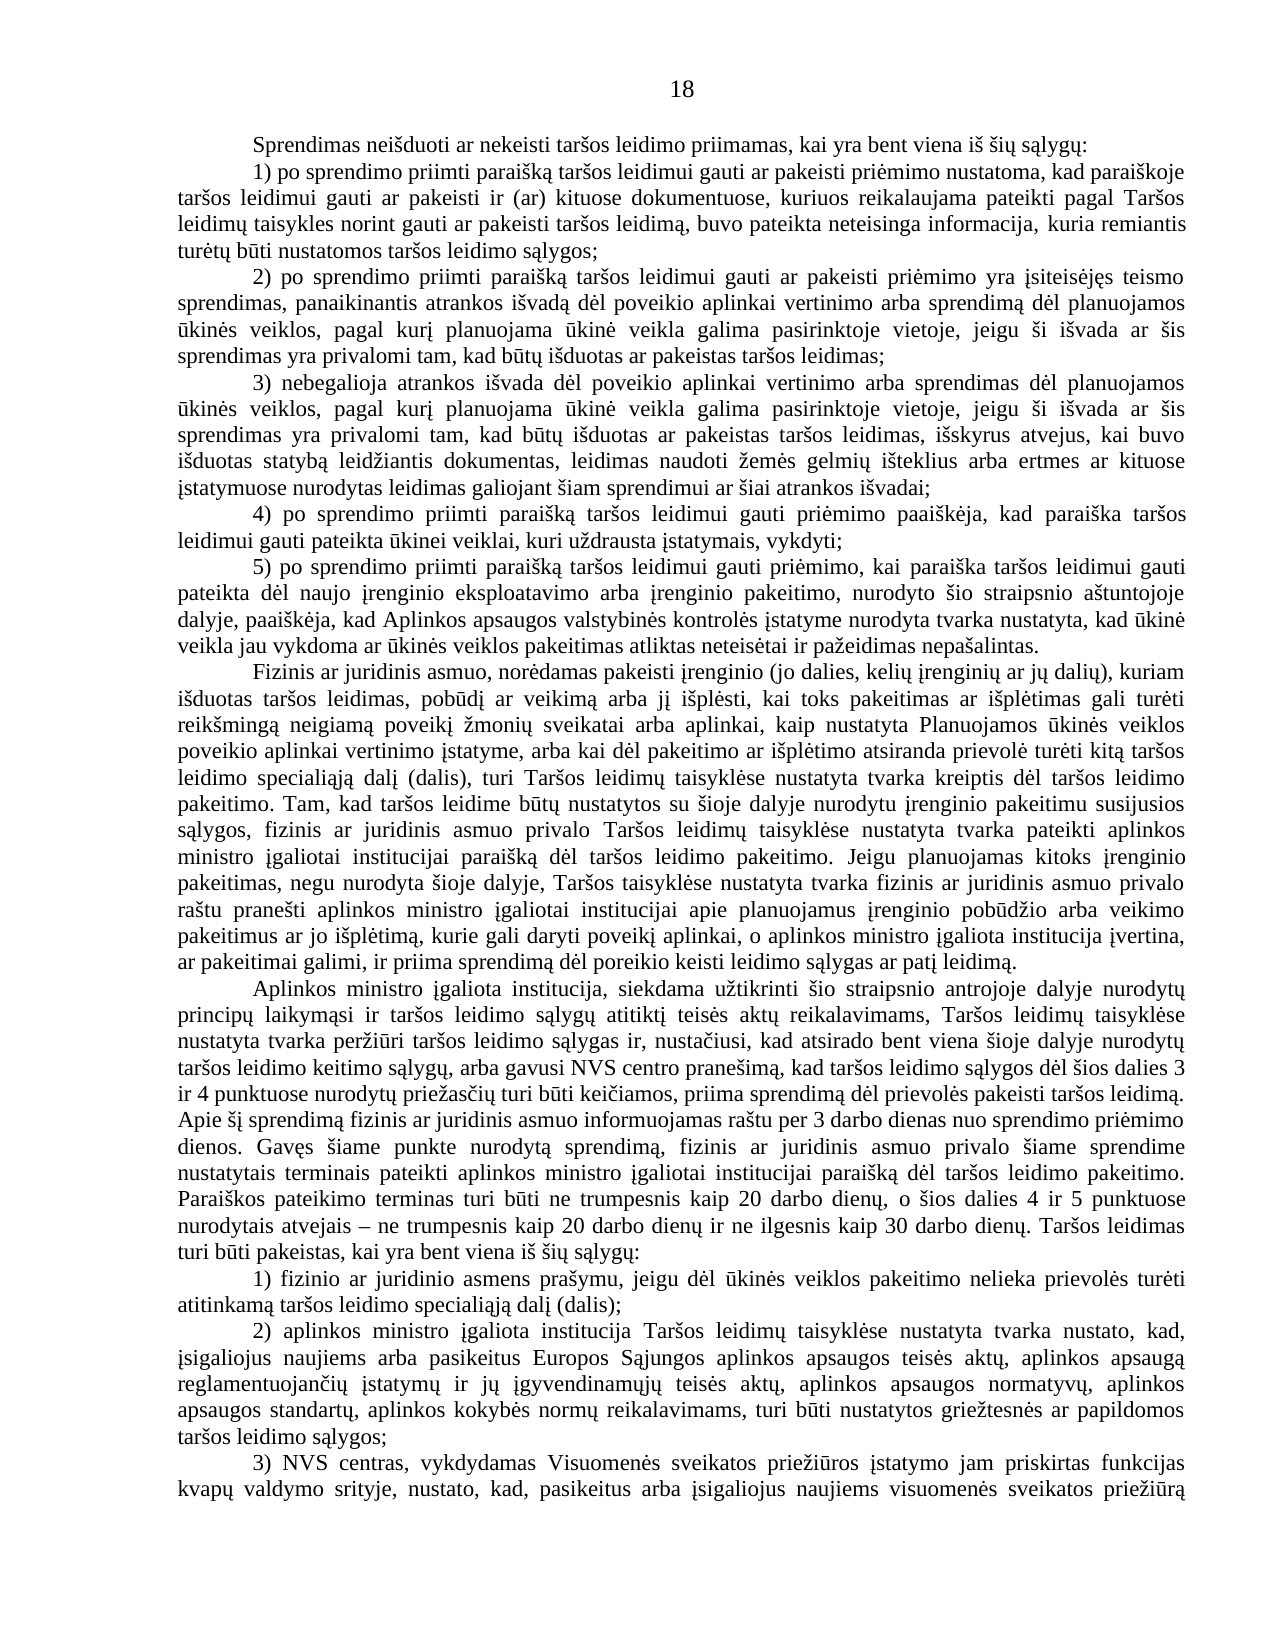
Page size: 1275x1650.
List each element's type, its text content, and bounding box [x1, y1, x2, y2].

text 5) po sprendimo priimti paraišką taršos leidimui gauti priėmimo, kai paraiška taršos leidimui gauti pateikta dėl naujo įrenginio eksploatavimo arba įrenginio pakeitimo, nurodyto šio straipsnio aštuntojoje dalyje, paaiškėja, kad Aplinkos apsaugos valstybinės kontrolės įstatyme nurodyta tvarka nustatyta, kad ūkinė veikla jau vykdoma ar ūkinės veiklos pakeitimas atliktas neteisėtai ir pažeidimas nepašalintas. [177, 553, 1186, 658]
text 2) aplinkos ministro įgaliota institucija Taršos leidimų taisyklėse nustatyta tvarka nustato, kad, įsigaliojus naujiems arba pasikeitus Europos Sąjungos aplinkos apsaugos teisės aktų, aplinkos apsaugą reglamentuojančių įstatymų ir jų įgyvendinamųjų teisės aktų, aplinkos apsaugos normatyvų, aplinkos apsaugos standartų, aplinkos kokybės normų reikalavimams, turi būti nustatytos griežtesnės ar papildomos taršos leidimo sąlygos; [177, 1317, 1186, 1449]
text 3) NVS centras, vykdydamas Visuomenės sveikatos priežiūros įstatymo jam priskirtas funkcijas kvapų valdymo srityje, nustato, kad, pasikeitus arba įsigaliojus naujiems visuomenės sveikatos priežiūrą [177, 1449, 1186, 1502]
text 1) po sprendimo priimti paraišką taršos leidimui gauti ar pakeisti priėmimo nustatoma, kad paraiškoje taršos leidimui gauti ar pakeisti ir (ar) kituose dokumentuose, kuriuos reikalaujama pateikti pagal Taršos leidimų taisykles norint gauti ar pakeisti taršos leidimą, buvo pateikta neteisinga informacija, kuria remiantis turėtų būti nustatomos taršos leidimo sąlygos; [177, 158, 1186, 263]
text 2) po sprendimo priimti paraišką taršos leidimui gauti ar pakeisti priėmimo yra įsiteisėjęs teismo sprendimas, panaikinantis atrankos išvadą dėl poveikio aplinkai vertinimo arba sprendimą dėl planuojamos ūkinės veiklos, pagal kurį planuojama ūkinė veikla galima pasirinktoje vietoje, jeigu ši išvada ar šis sprendimas yra privalomi tam, kad būtų išduotas ar pakeistas taršos leidimas; [177, 263, 1186, 368]
text Fizinis ar juridinis asmuo, norėdamas pakeisti įrenginio (jo dalies, kelių įrenginių ar jų dalių), kuriam išduotas taršos leidimas, pobūdį ar veikimą arba jį išplėsti, kai toks pakeitimas ar išplėtimas gali turėti reikšmingą neigiamą poveikį žmonių sveikatai arba aplinkai, kaip nustatyta Planuojamos ūkinės veiklos poveikio aplinkai vertinimo įstatyme, arba kai dėl pakeitimo ar išplėtimo atsiranda prievolė turėti kitą taršos leidimo specialiąją dalį (dalis), turi Taršos leidimų taisyklėse nustatyta tvarka kreiptis dėl taršos leidimo pakeitimo. Tam, kad taršos leidime būtų nustatytos su šioje dalyje nurodytu įrenginio pakeitimu susijusios sąlygos, fizinis ar juridinis asmuo privalo Taršos leidimų taisyklėse nustatyta tvarka pateikti aplinkos ministro įgaliotai institucijai paraišką dėl taršos leidimo pakeitimo. Jeigu planuojamas kitoks įrenginio pakeitimas, negu nurodyta šioje dalyje, Taršos taisyklėse nustatyta tvarka fizinis ar juridinis asmuo privalo raštu pranešti aplinkos ministro įgaliotai institucijai apie planuojamus įrenginio pobūdžio arba veikimo pakeitimus ar jo išplėtimą, kurie gali daryti poveikį aplinkai, o aplinkos ministro įgaliota institucija įvertina, ar pakeitimai galimi, ir priima sprendimą dėl poreikio keisti leidimo sąlygas ar patį leidimą. [177, 658, 1186, 975]
text 3) nebegalioja atrankos išvada dėl poveikio aplinkai vertinimo arba sprendimas dėl planuojamos ūkinės veiklos, pagal kurį planuojama ūkinė veikla galima pasirinktoje vietoje, jeigu ši išvada ar šis sprendimas yra privalomi tam, kad būtų išduotas ar pakeistas taršos leidimas, išskyrus atvejus, kai buvo išduotas statybą leidžiantis dokumentas, leidimas naudoti žemės gelmių išteklius arba ertmes ar kituose įstatymuose nurodytas leidimas galiojant šiam sprendimui ar šiai atrankos išvadai; [177, 368, 1186, 500]
text 4) po sprendimo priimti paraišką taršos leidimui gauti priėmimo paaiškėja, kad paraiška taršos leidimui gauti pateikta ūkinei veiklai, kuri uždrausta įstatymais, vykdyti; [177, 500, 1186, 553]
text 1) fizinio ar juridinio asmens prašymu, jeigu dėl ūkinės veiklos pakeitimo nelieka prievolės turėti atitinkamą taršos leidimo specialiąją dalį (dalis); [177, 1264, 1186, 1317]
text Aplinkos ministro įgaliota institucija, siekdama užtikrinti šio straipsnio antrojoje dalyje nurodytų principų laikymąsi ir taršos leidimo sąlygų atitiktį teisės aktų reikalavimams, Taršos leidimų taisyklėse nustatyta tvarka peržiūri taršos leidimo sąlygas ir, nustačiusi, kad atsirado bent viena šioje dalyje nurodytų taršos leidimo keitimo sąlygų, arba gavusi NVS centro pranešimą, kad taršos leidimo sąlygos dėl šios dalies 3 ir 4 punktuose nurodytų priežasčių turi būti keičiamos, priima sprendimą dėl prievolės pakeisti taršos leidimą. Apie šį sprendimą fizinis ar juridinis asmuo informuojamas raštu per 3 darbo dienas nuo sprendimo priėmimo dienos. Gavęs šiame punkte nurodytą sprendimą, fizinis ar juridinis asmuo privalo šiame sprendime nustatytais terminais pateikti aplinkos ministro įgaliotai institucijai paraišką dėl taršos leidimo pakeitimo. Paraiškos pateikimo terminas turi būti ne trumpesnis kaip 20 darbo dienų, o šios dalies 4 ir 5 punktuose nurodytais atvejais – ne trumpesnis kaip 20 darbo dienų ir ne ilgesnis kaip 30 darbo dienų. Taršos leidimas turi būti pakeistas, kai yra bent viena iš šių sąlygų: [177, 975, 1186, 1264]
text Sprendimas neišduoti ar nekeisti taršos leidimo priimamas, kai yra bent viena iš šių sąlygų: [177, 131, 1186, 158]
